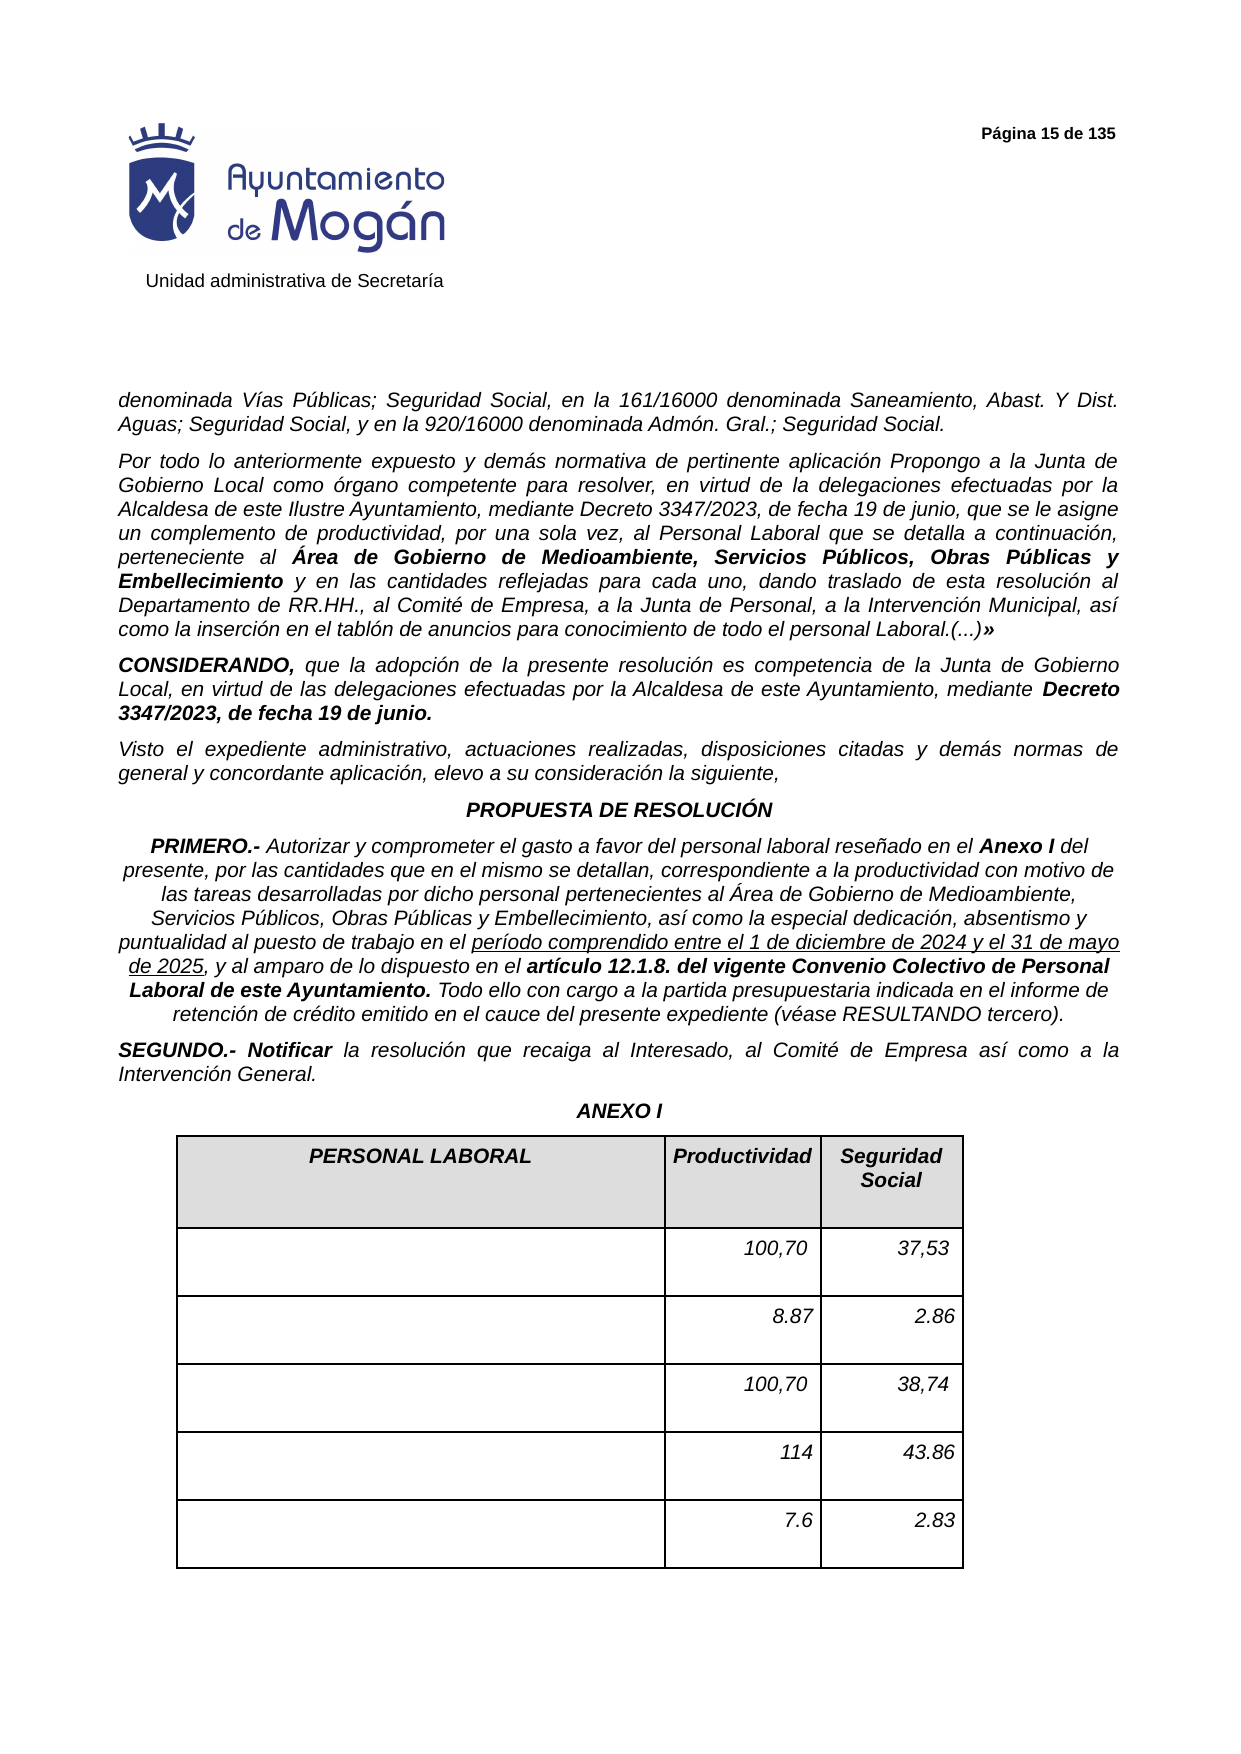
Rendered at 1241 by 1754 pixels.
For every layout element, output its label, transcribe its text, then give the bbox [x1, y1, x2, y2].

picture [128, 123, 445, 259]
text Visto el expediente administrativo, actuaciones realizadas, disposiciones citadas y demás normas de general y concordante aplicación, elevo a su consideración la siguiente, [118, 737, 1122, 785]
table_cell [178, 1297, 664, 1363]
table_cell 114 [666, 1433, 820, 1499]
text Por todo lo anteriormente expuesto y demás normativa de pertinente aplicación Propongo a la Junta de Gobierno Local como órgano competente para resolver, en virtud de la delegaciones efectuadas por la Alcaldesa de este Ilustre Ayuntamiento, mediante Decreto 3347/2023, de fecha 19 de junio, que se le asigne un complemento de productividad, por una sola vez, al Personal Laboral que se detalla a continuación, perteneciente al Área de Gobierno de Medioambiente, Servicios Públicos, Obras Públicas y Embellecimiento y en las cantidades reflejadas para cada uno, dando traslado de esta resolución al Departamento de RR.HH., al Comité de Empresa, a la Junta de Personal, a la Intervención Municipal, así como la inserción en el tablón de anuncios para conocimiento de todo el personal Laboral.(...)» [118, 449, 1122, 640]
text denominada Vías Públicas; Seguridad Social, en la 161/16000 denominada Saneamiento, Abast. Y Dist. Aguas; Seguridad Social, y en la 920/16000 denominada Admón. Gral.; Seguridad Social. [118, 388, 1122, 436]
table_cell [178, 1433, 664, 1499]
table_cell [178, 1365, 664, 1431]
table_header Seguridad Social [822, 1137, 962, 1227]
table_cell 100,70 [666, 1365, 820, 1431]
table_cell 38,74 [822, 1365, 962, 1431]
table_cell 2,86 [822, 1297, 962, 1363]
table_cell 43,86 [822, 1433, 962, 1499]
table_header Productividad [666, 1137, 820, 1227]
text PROPUESTA DE RESOLUCIÓN [118, 798, 1122, 822]
table_header PERSONAL LABORAL [178, 1137, 664, 1227]
table_cell [178, 1229, 664, 1295]
table_cell 7,6 [666, 1501, 820, 1567]
table_cell 37,53 [822, 1229, 962, 1295]
table_cell [178, 1501, 664, 1567]
text PRIMERO.- Autorizar y comprometer el gasto a favor del personal laboral reseñado en el Anexo I del presente, por las cantidades que en el mismo se detallan, correspondiente a la productividad con motivo de las tareas desarrolladas por dicho personal pertenecientes al Área de Gobierno de Medioambiente, Servicios Públicos, Obras Públicas y Embellecimiento, así como la especial dedicación, absentismo y puntualidad al puesto de trabajo en el período comprendido entre el 1 de diciembre de 2024 y el 31 de mayo de 2025, y al amparo de lo dispuesto en el artículo 12.1.8. del vigente Convenio Colectivo de Personal Laboral de este Ayuntamiento. Todo ello con cargo a la partida presupuestaria indicada en el informe de retención de crédito emitido en el cauce del presente expediente (véase RESULTANDO tercero). [118, 834, 1122, 1026]
text ANEXO I [118, 1099, 1122, 1123]
table_cell 100,70 [666, 1229, 820, 1295]
text CONSIDERANDO, que la adopción de la presente resolución es competencia de la Junta de Gobierno Local, en virtud de las delegaciones efectuadas por la Alcaldesa de este Ayuntamiento, mediante Decreto 3347/2023, de fecha 19 de junio. [118, 653, 1122, 725]
table_cell 8,87 [666, 1297, 820, 1363]
table_cell 2,83 [822, 1501, 962, 1567]
text SEGUNDO.- Notificar la resolución que recaiga al Interesado, al Comité de Empresa así como a la Intervención General. [118, 1038, 1122, 1086]
